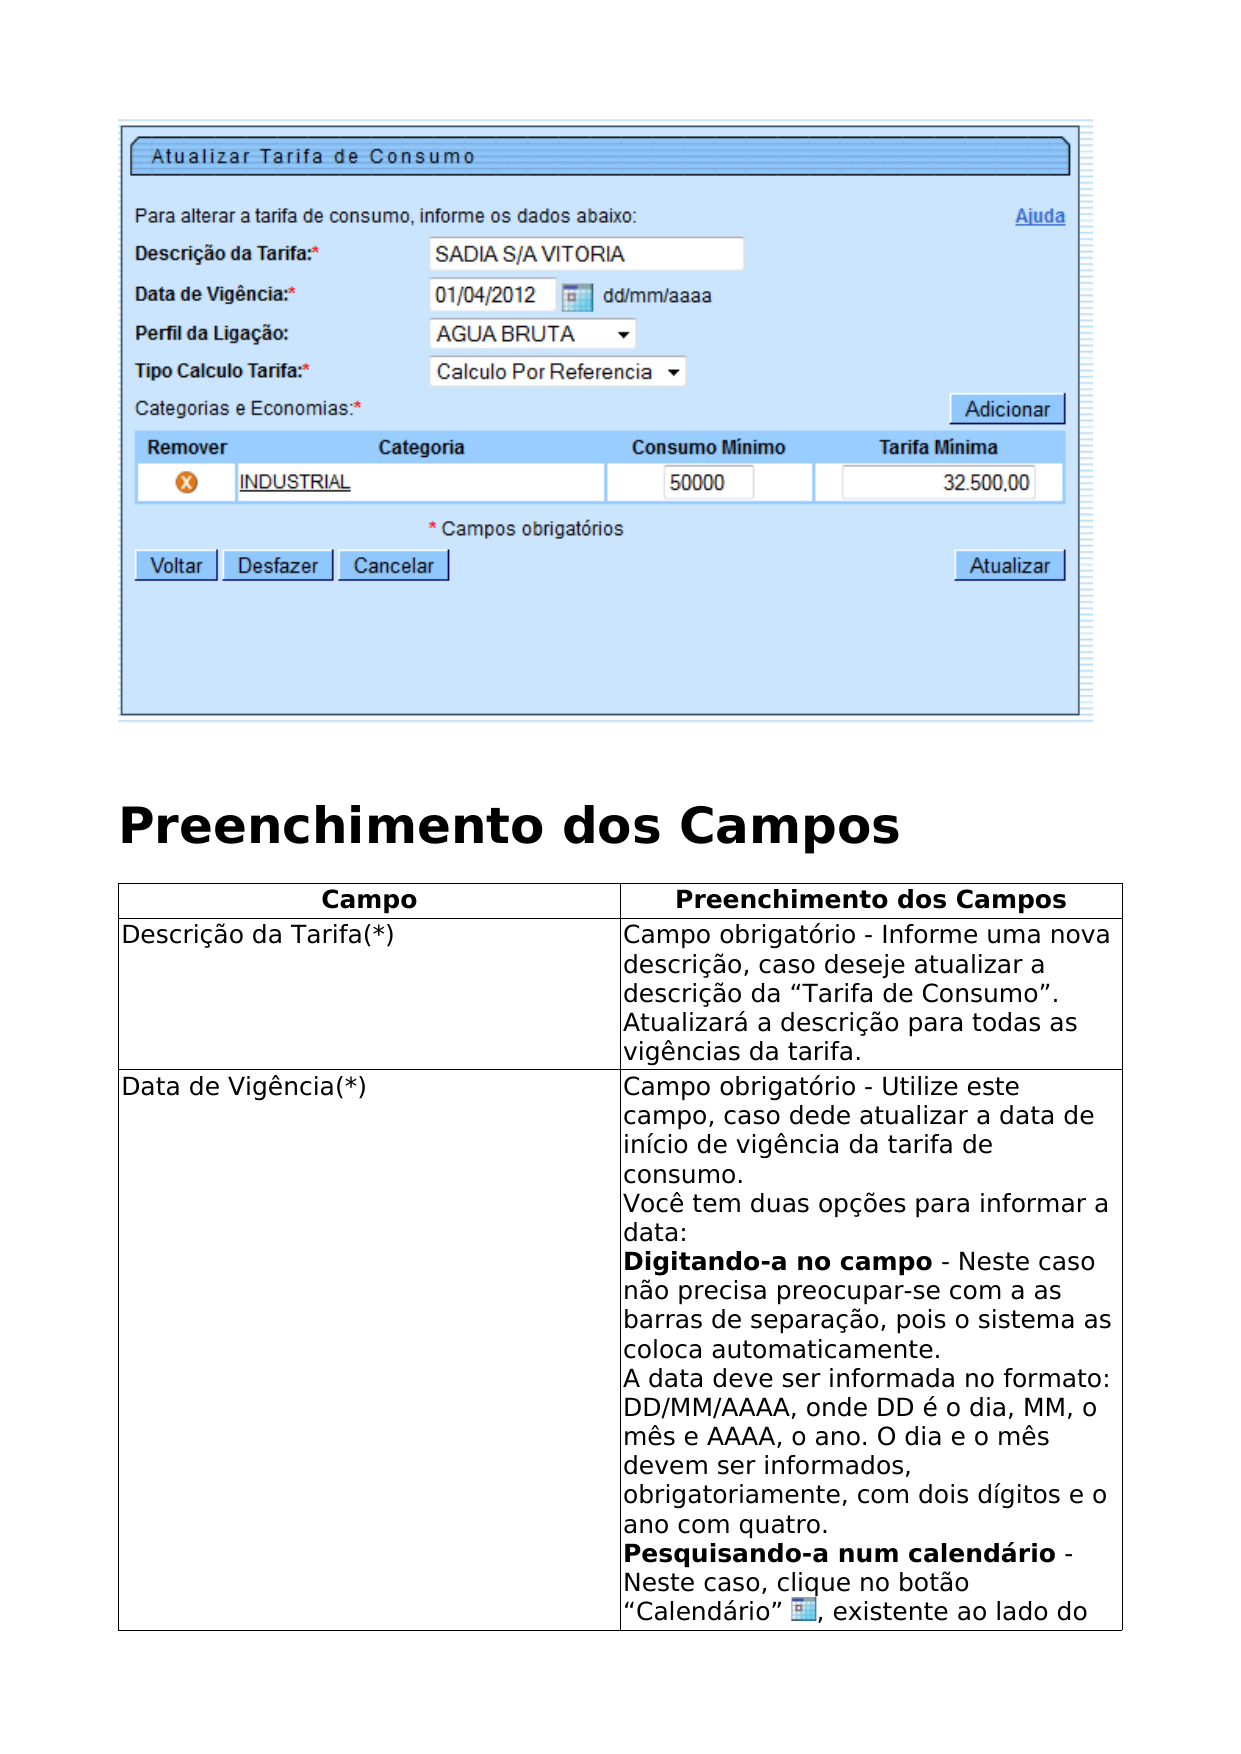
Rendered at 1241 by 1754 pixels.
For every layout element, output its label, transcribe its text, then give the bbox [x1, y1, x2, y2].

subtitle Preenchimento dos Campos [118, 797, 1122, 855]
table_header Preenchimento dos Campos [621, 884, 1122, 918]
table_cell Descrição da Tarifa(*) [119, 919, 620, 1069]
table_cell Campo obrigatório - Utilize este campo, caso dede atualizar a data de início de vigência da tarifa de consumo. Você tem duas opções para informar a data: Digitando-a no campo - Neste caso não precisa preocupar-se com a as barras de separação, pois o sistema as coloca automaticamente. A data deve ser informada no formato: DD/MM/AAAA, onde DD é o dia, MM, o mês e AAAA, o ano. O dia e o mês devem ser informados, obrigatoriamente, com dois dígitos e o ano com quatro. Pesquisando-a num calendário - Neste caso, clique no botão “Calendário” , existente ao lado do [621, 1070, 1122, 1630]
table_cell Campo obrigatório - Informe uma nova descrição, caso deseje atualizar a descrição da “Tarifa de Consumo”. Atualizará a descrição para todas as vigências da tarifa. [621, 919, 1122, 1069]
table_header Campo [119, 884, 620, 918]
table_cell Data de Vigência(*) [119, 1070, 620, 1630]
picture [118, 118, 1094, 725]
picture [791, 1597, 817, 1621]
